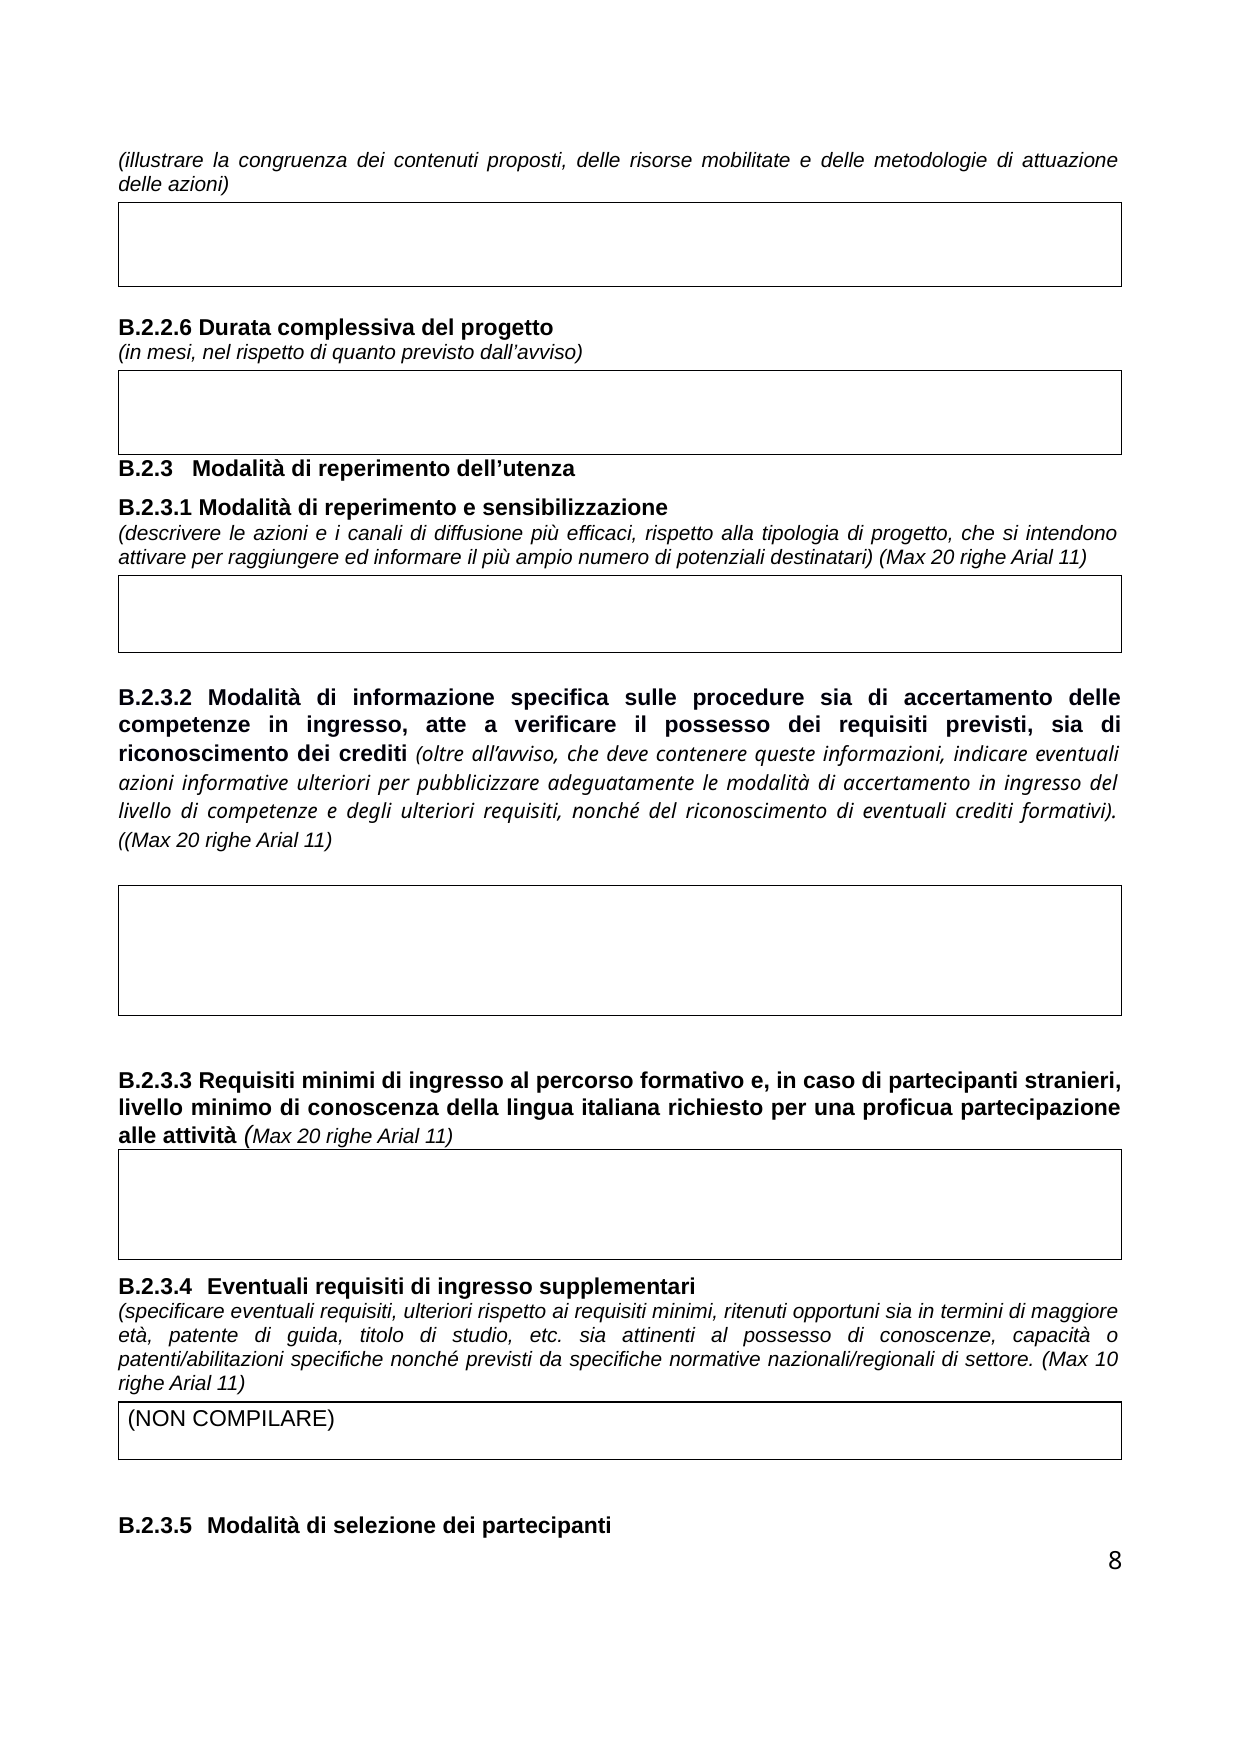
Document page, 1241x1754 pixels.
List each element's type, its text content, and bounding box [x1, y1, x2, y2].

subtitle B.2.3 Modalità di reperimento dell’utenza [118, 455, 1122, 482]
subtitle B.2.2.6 Durata complessiva del progetto [118, 313, 1122, 340]
text (descrivere le azioni e i canali di diffusione più efficaci, rispetto alla tipologia di progetto, che si intendono attivare per raggiungere ed informare il più ampio numero di potenziali destinatari) (Max 20 righe Arial 11) [118, 521, 1122, 568]
text (illustrare la congruenza dei contenuti proposti, delle risorse mobilitate e delle metodologie di attuazione delle azioni) [118, 148, 1122, 196]
text B.2.3.3 Requisiti minimi di ingresso al percorso formativo e, in caso di partecipanti stranieri, livello minimo di conoscenza della lingua italiana richiesto per una proficua partecipazione alle attività (Max 20 righe Arial 11) [118, 1067, 1122, 1149]
text (NON COMPILARE) [119, 1403, 1121, 1431]
text (in mesi, nel rispetto di quanto previsto dall’avviso) [118, 340, 1122, 364]
text B.2.3.4 Eventuali requisiti di ingresso supplementari [118, 1273, 1122, 1299]
text B.2.3.2 Modalità di informazione specifica sulle procedure sia di accertamento delle competenze in ingresso, atte a verificare il possesso dei requisiti previsti, sia di riconoscimento dei crediti (oltre all’avviso, che deve contenere queste informazioni, indicare eventuali azioni informative ulteriori per pubblicizzare adeguatamente le modalità di accertamento in ingresso del livello di competenze e degli ulteriori requisiti, nonché del riconoscimento di eventuali crediti formativi).((Max 20 righe Arial 11) [118, 684, 1122, 853]
text (specificare eventuali requisiti, ulteriori rispetto ai requisiti minimi, ritenuti opportuni sia in termini di maggiore età, patente di guida, titolo di studio, etc. sia attinenti al possesso di conoscenze, capacità o patenti/abilitazioni specifiche nonché previsti da specifiche normative nazionali/regionali di settore. (Max 10 righe Arial 11) [118, 1299, 1122, 1395]
text B.2.3.1 Modalità di reperimento e sensibilizzazione [118, 494, 1122, 521]
text B.2.3.5 Modalità di selezione dei partecipanti [118, 1512, 1122, 1538]
